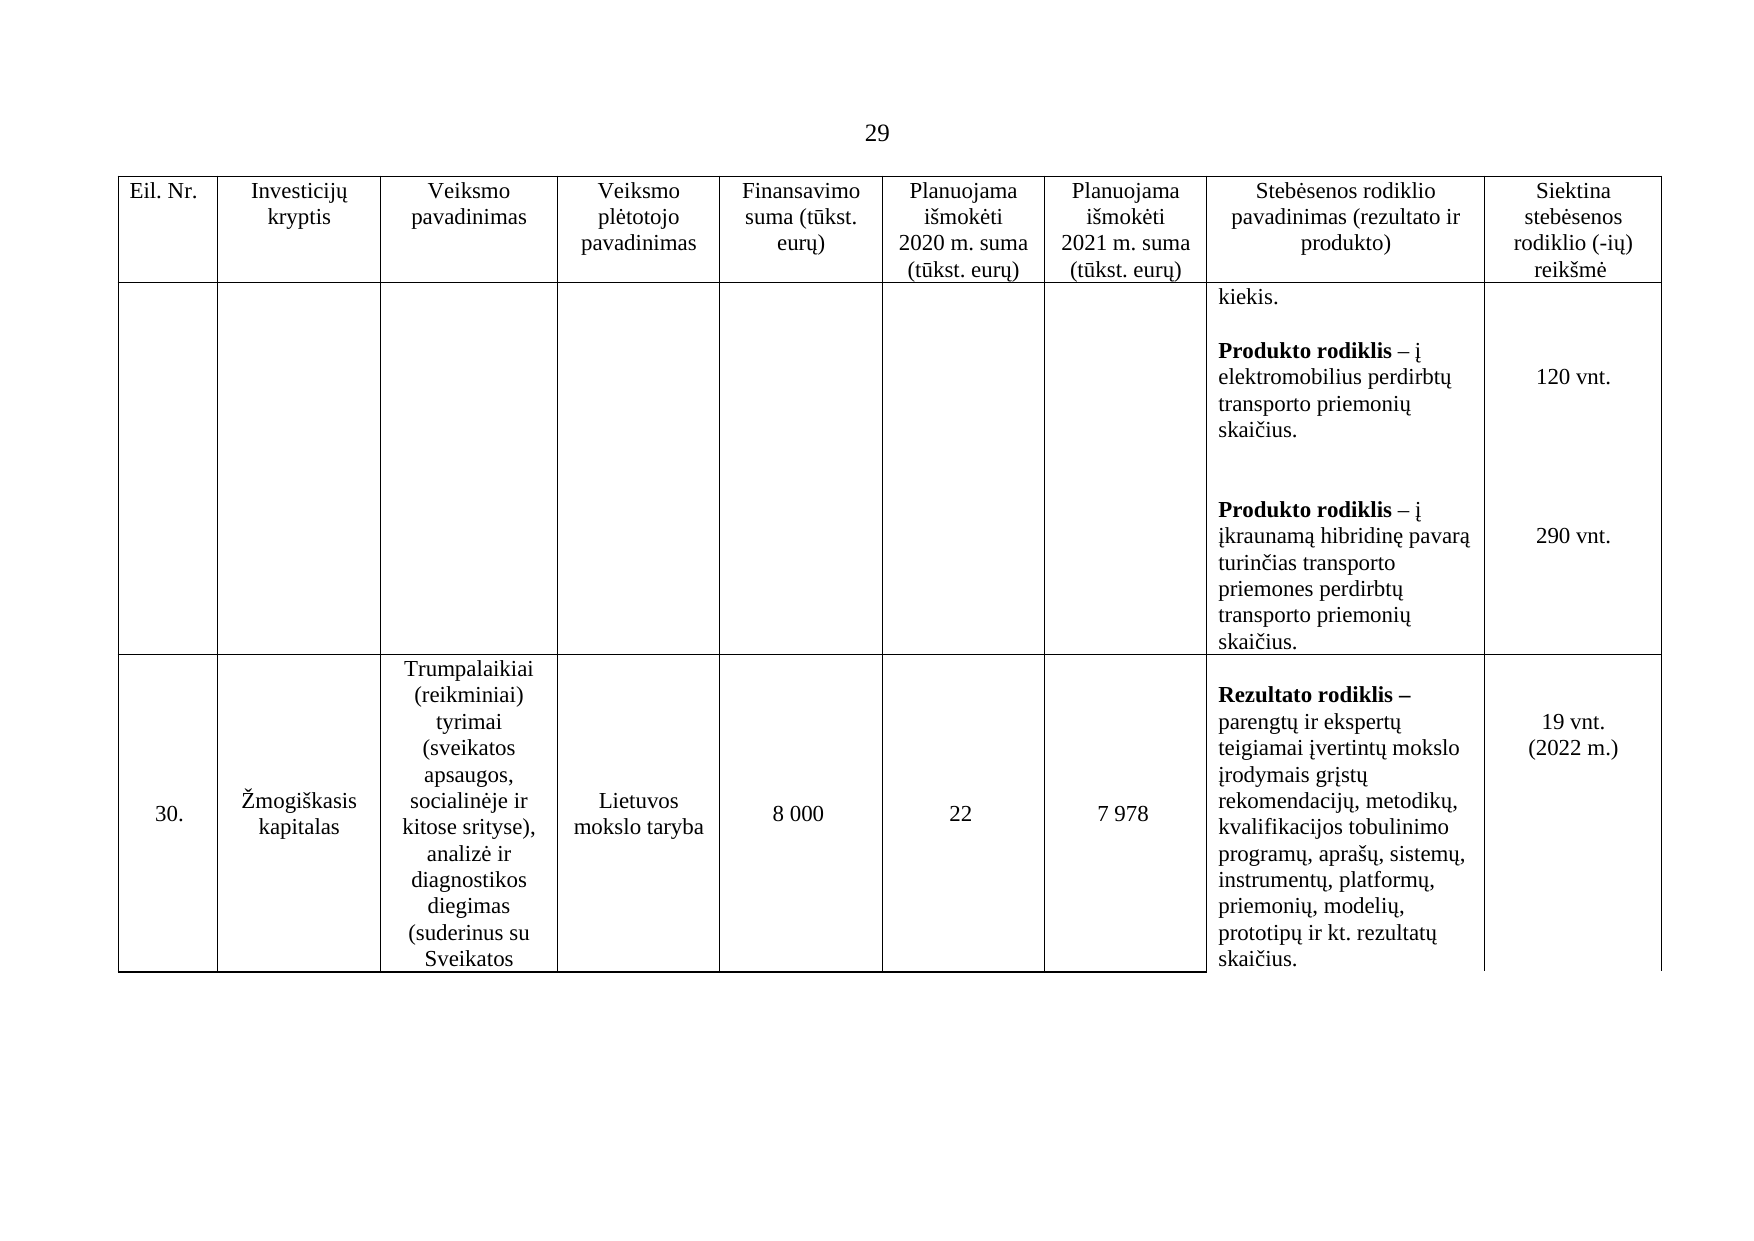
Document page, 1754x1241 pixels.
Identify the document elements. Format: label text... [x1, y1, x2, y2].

table_cell 8 000 [720, 655, 882, 971]
table_header Planuojama išmokėti 2021 m. suma (tūkst. eurų) [1045, 177, 1206, 282]
table_cell [1485, 283, 1661, 309]
table_cell [720, 283, 882, 654]
table_cell 120 vnt. [1485, 310, 1661, 469]
table_cell [381, 283, 557, 654]
table_header Veiksmo pavadinimas [381, 177, 557, 282]
table_cell [119, 283, 217, 654]
table_header Investicijų kryptis [218, 177, 380, 282]
table_header Stebėsenos rodiklio pavadinimas (rezultato ir produkto) [1207, 177, 1484, 282]
table_cell 19 vnt. (2022 m.) [1485, 655, 1661, 971]
table_header Veiksmo plėtotojo pavadinimas [558, 177, 719, 282]
table_cell 290 vnt. [1485, 469, 1661, 654]
table_cell Produkto rodiklis – į įkraunamą hibridinę pavarą turinčias transporto priemones perdirbtų transporto priemonių skaičius. [1207, 469, 1484, 654]
table_cell 7 978 [1045, 655, 1206, 971]
table_header Finansavimo suma (tūkst. eurų) [720, 177, 882, 282]
table_header Eil. Nr. [119, 177, 217, 282]
table_cell Produkto rodiklis – į elektromobilius perdirbtų transporto priemonių skaičius. [1207, 310, 1484, 469]
table_header Planuojama išmokėti 2020 m. suma (tūkst. eurų) [883, 177, 1044, 282]
table_cell [218, 283, 380, 654]
table_cell Trumpalaikiai (reikminiai) tyrimai (sveikatos apsaugos, socialinėje ir kitose srityse), analizė ir diagnostikos diegimas (suderinus su Sveikatos [381, 655, 557, 971]
table_cell kiekis. [1207, 283, 1484, 309]
table_cell 22 [883, 655, 1044, 971]
table_cell [1045, 283, 1206, 654]
table_cell Lietuvos mokslo taryba [558, 655, 719, 971]
table_cell [883, 283, 1044, 654]
table_header Siektina stebėsenos rodiklio (-ių) reikšmė [1485, 177, 1661, 282]
table_cell 30. [119, 655, 217, 971]
table_cell Rezultato rodiklis –parengtų ir ekspertų teigiamai įvertintų mokslo įrodymais grįstų rekomendacijų, metodikų, kvalifikacijos tobulinimo programų, aprašų, sistemų, instrumentų, platformų, priemonių, modelių, prototipų ir kt. rezultatų skaičius. [1207, 655, 1484, 971]
table_cell Žmogiškasis kapitalas [218, 655, 380, 971]
table_cell [558, 283, 719, 654]
